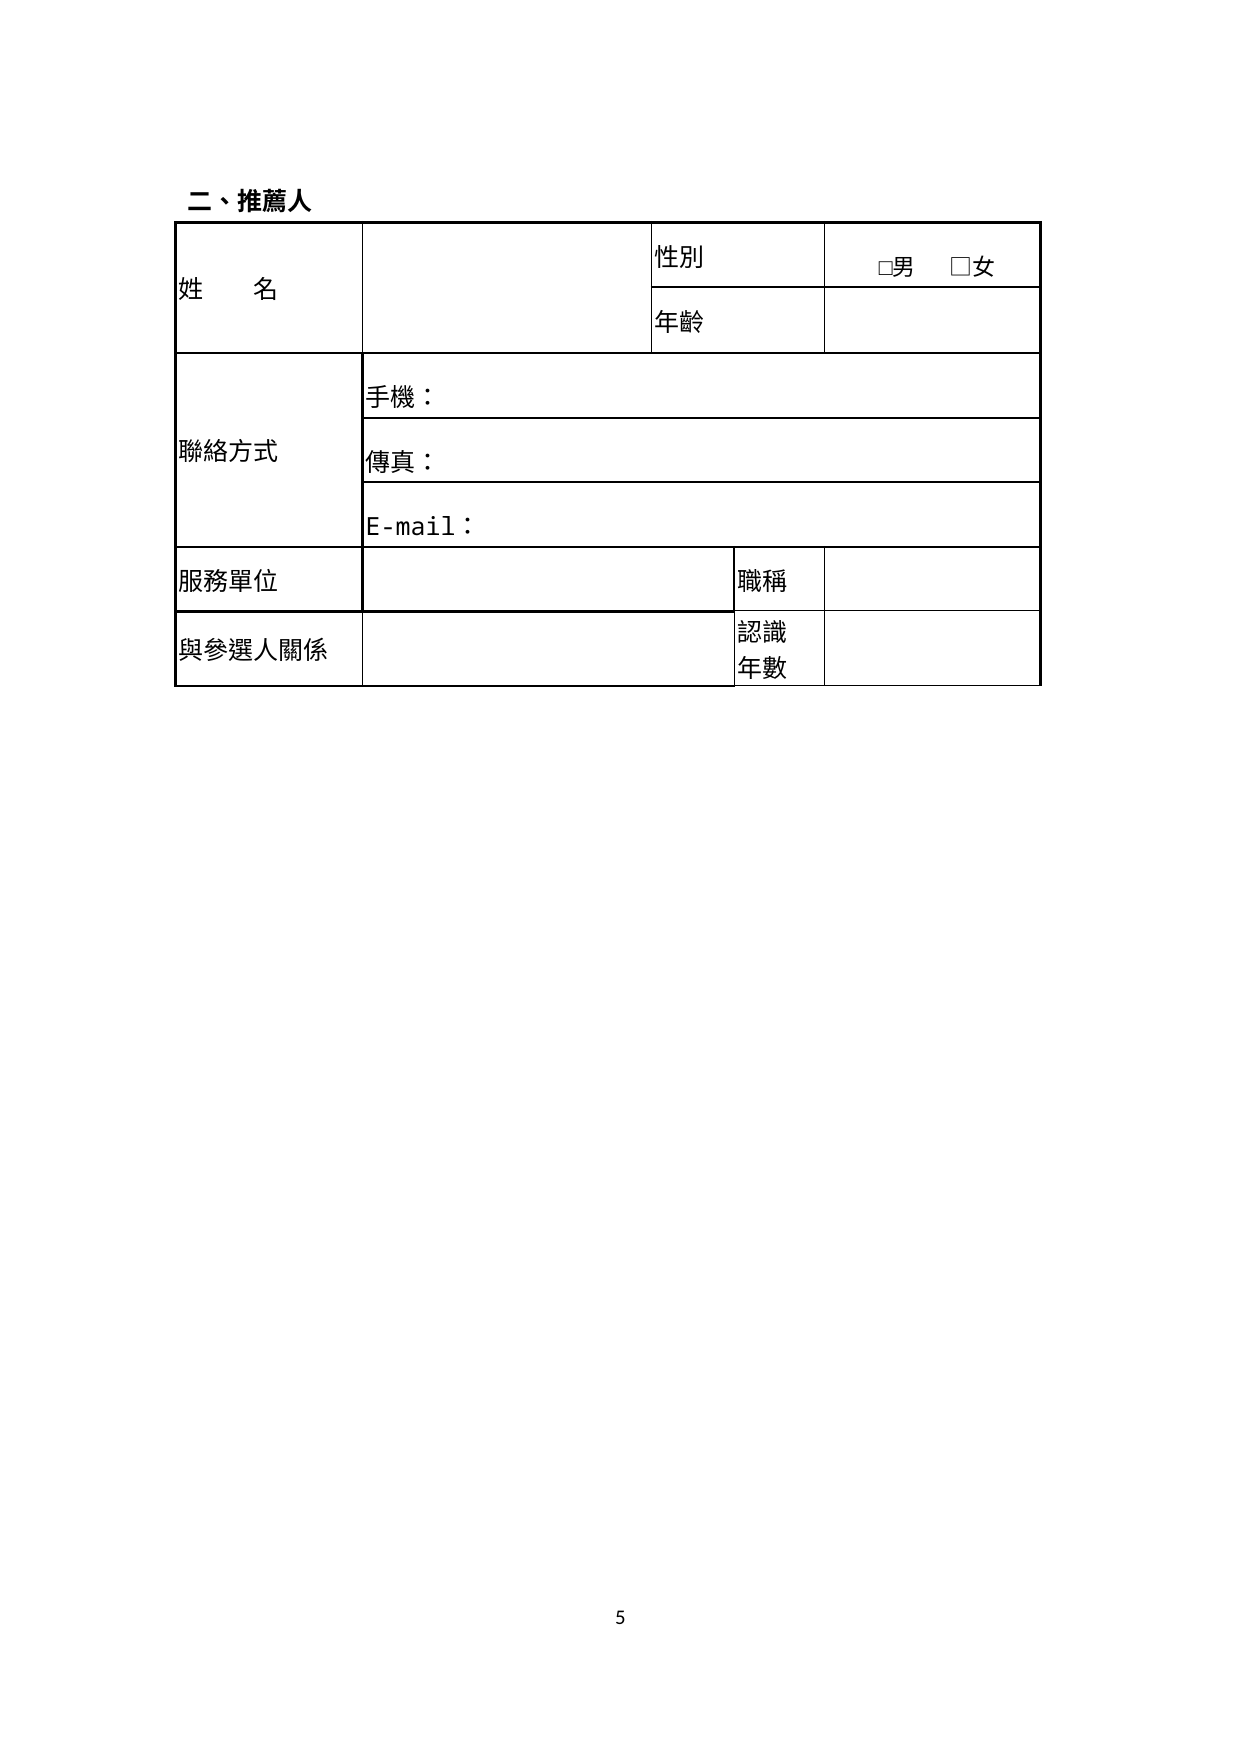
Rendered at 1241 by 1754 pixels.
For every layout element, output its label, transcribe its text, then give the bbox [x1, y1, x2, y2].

table_header 性別 [652, 224, 824, 286]
table_cell 年齡 [652, 288, 824, 352]
table_cell 與參選人關係 [177, 613, 362, 685]
table_header □男 □女 [825, 224, 1039, 286]
table_cell E-mail： [364, 483, 1039, 546]
table_cell 認識 年數 [735, 611, 824, 685]
table_cell 職稱 [735, 548, 824, 610]
text 二、推薦人 [187, 158, 1053, 221]
table_cell 聯絡方式 [177, 354, 361, 546]
table_cell 手機： [364, 354, 1039, 417]
table_cell [363, 613, 734, 685]
table_cell [825, 288, 1039, 352]
table_cell [364, 548, 733, 610]
table_header 姓 名 [177, 224, 362, 352]
table_cell 服務單位 [177, 548, 361, 610]
table_cell [825, 548, 1039, 610]
table_cell 傳真： [364, 419, 1039, 481]
table_header [363, 224, 651, 352]
table_cell [825, 611, 1039, 685]
